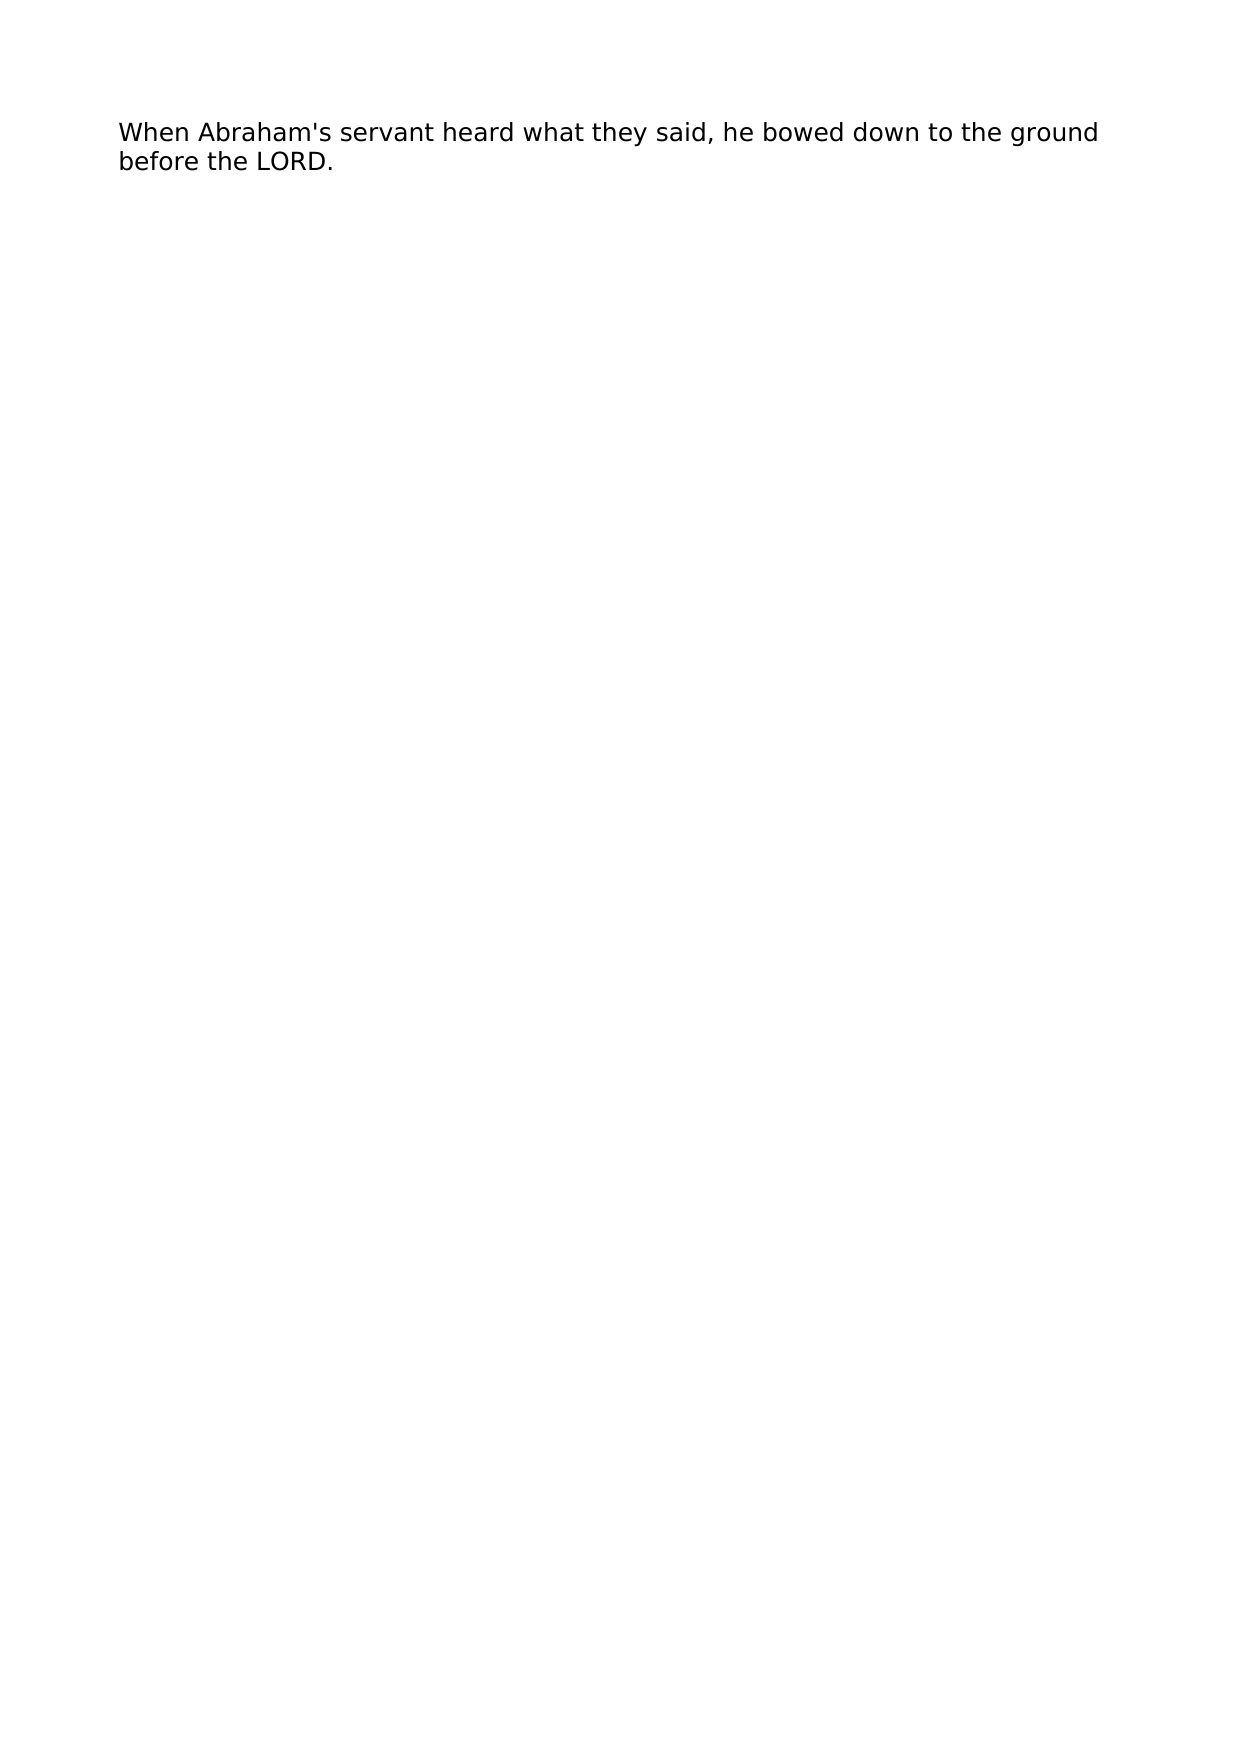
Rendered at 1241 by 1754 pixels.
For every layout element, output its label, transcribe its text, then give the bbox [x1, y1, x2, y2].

text When Abraham's servant heard what they said, he bowed down to the ground before the LORD. [118, 118, 1122, 176]
